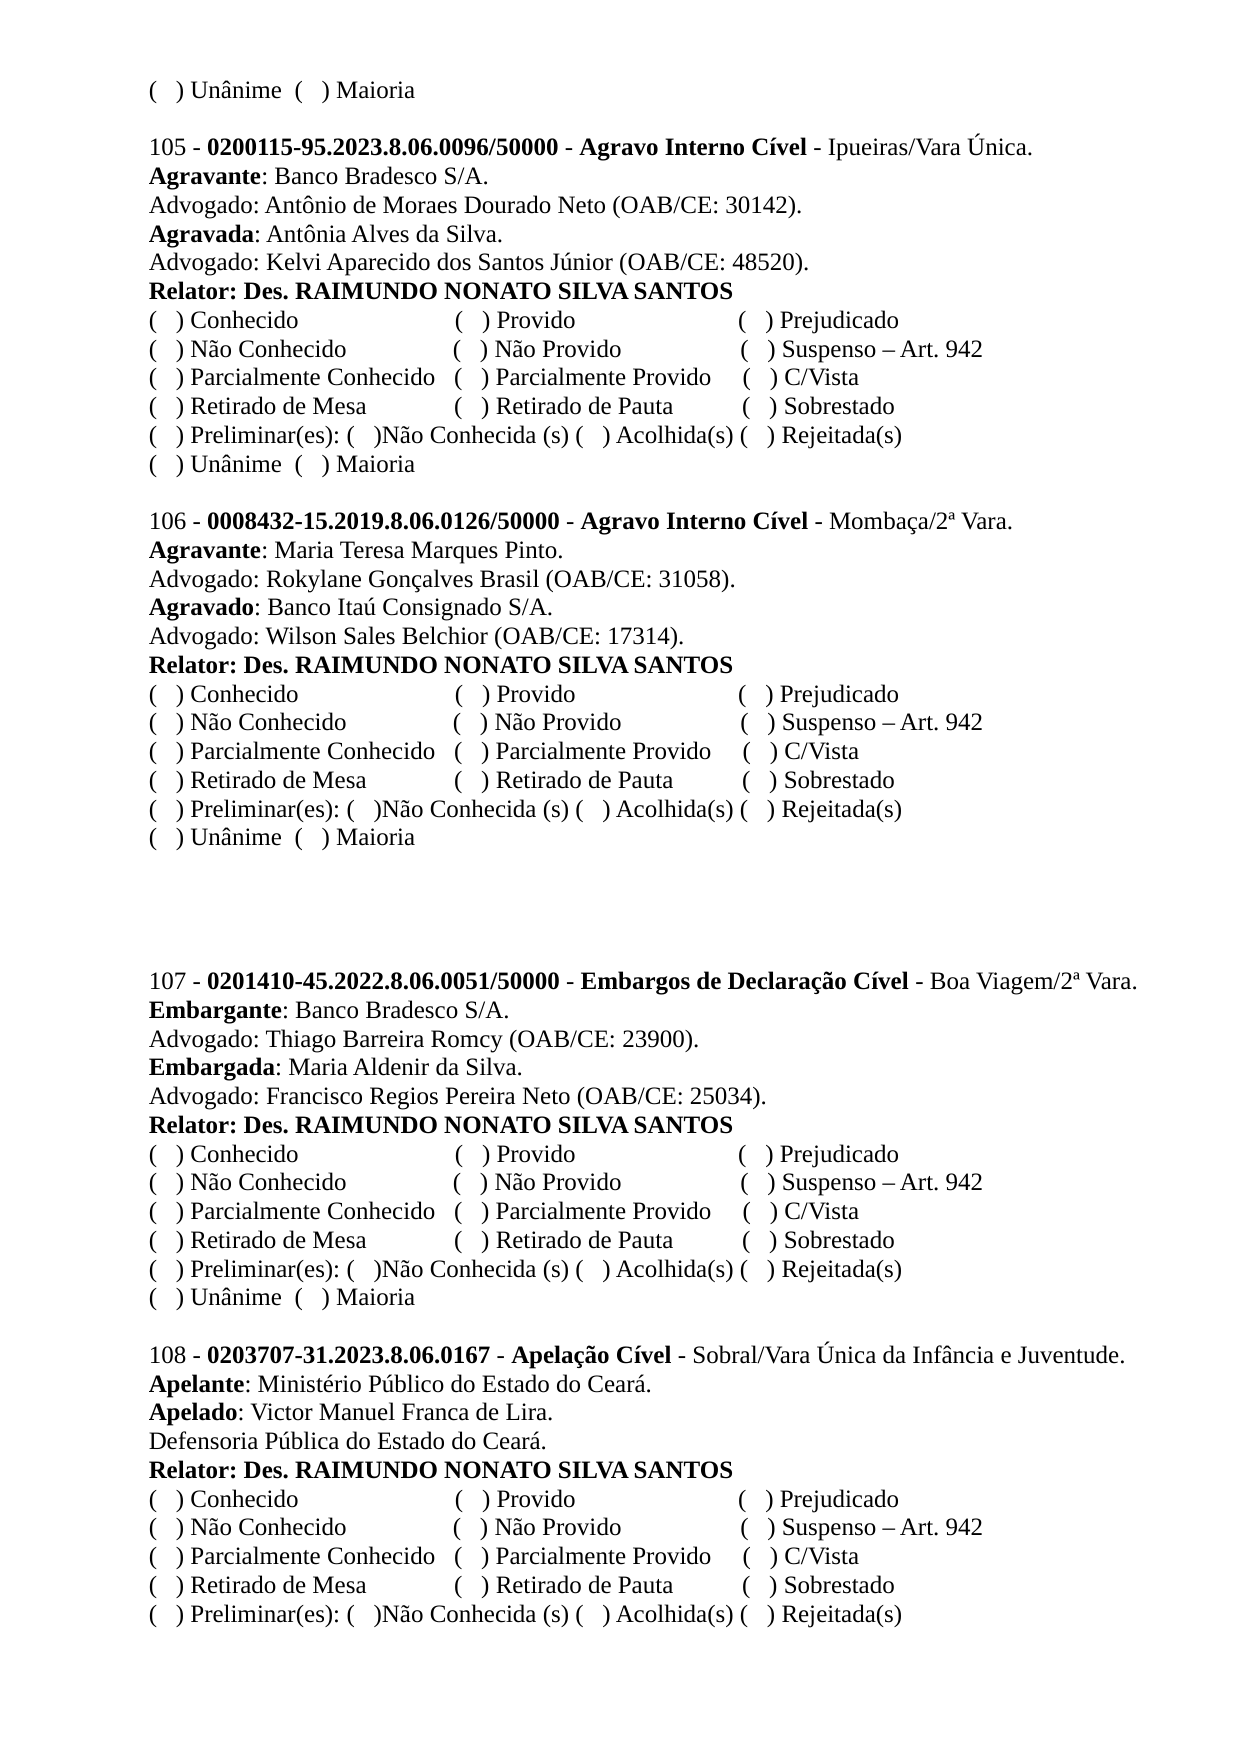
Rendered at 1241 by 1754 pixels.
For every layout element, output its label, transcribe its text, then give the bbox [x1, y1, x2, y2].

text 106 - 0008432-15.2019.8.06.0126/50000 - Agravo Interno Cível - Mombaça/2ª Vara. [148, 506, 1141, 535]
text 108 - 0203707-31.2023.8.06.0167 - Apelação Cível - Sobral/Vara Única da Infância e Juventude. [148, 1340, 1141, 1369]
text ( ) Conhecido ( ) Provido ( ) Prejudicado [148, 305, 1141, 334]
text ( ) Preliminar(es): ( )Não Conhecida (s) ( ) Acolhida(s) ( ) Rejeitada(s) [148, 794, 1158, 822]
text ( ) Unânime ( ) Maioria [148, 75, 1158, 104]
text ( ) Parcialmente Conhecido ( ) Parcialmente Provido ( ) C/Vista [148, 1196, 1158, 1225]
text ( ) Conhecido ( ) Provido ( ) Prejudicado [148, 1139, 1141, 1167]
text ( ) Unânime ( ) Maioria [148, 449, 1158, 477]
text Apelado: Victor Manuel Franca de Lira. [148, 1397, 1141, 1426]
text Advogado: Thiago Barreira Romcy (OAB/CE: 23900). [148, 1024, 1141, 1052]
text Apelante: Ministério Público do Estado do Ceará. [148, 1369, 1141, 1397]
text 107 - 0201410-45.2022.8.06.0051/50000 - Embargos de Declaração Cível - Boa Viagem/2ª Vara. [148, 966, 1141, 995]
text ( ) Conhecido ( ) Provido ( ) Prejudicado [148, 1484, 1141, 1512]
text Agravado: Banco Itaú Consignado S/A. [148, 592, 1141, 621]
text ( ) Retirado de Mesa ( ) Retirado de Pauta ( ) Sobrestado [148, 1570, 1158, 1599]
text ( ) Parcialmente Conhecido ( ) Parcialmente Provido ( ) C/Vista [148, 362, 1158, 391]
text ( ) Preliminar(es): ( )Não Conhecida (s) ( ) Acolhida(s) ( ) Rejeitada(s) [148, 420, 1158, 449]
text ( ) Unânime ( ) Maioria [148, 822, 1158, 851]
text Agravada: Antônia Alves da Silva. [148, 219, 1141, 247]
text ( ) Não Conhecido ( ) Não Provido ( ) Suspenso – Art. 942 [148, 707, 1158, 736]
text ( ) Preliminar(es): ( )Não Conhecida (s) ( ) Acolhida(s) ( ) Rejeitada(s) [148, 1254, 1158, 1282]
text Advogado: Kelvi Aparecido dos Santos Júnior (OAB/CE: 48520). [148, 247, 1141, 276]
text Advogado: Wilson Sales Belchior (OAB/CE: 17314). [148, 621, 1141, 650]
text ( ) Unânime ( ) Maioria [148, 1282, 1158, 1311]
text ( ) Preliminar(es): ( )Não Conhecida (s) ( ) Acolhida(s) ( ) Rejeitada(s) [148, 1599, 1158, 1627]
text Agravante: Banco Bradesco S/A. [148, 161, 1141, 190]
text ( ) Não Conhecido ( ) Não Provido ( ) Suspenso – Art. 942 [148, 334, 1158, 362]
text Relator: Des. RAIMUNDO NONATO SILVA SANTOS [148, 1455, 1141, 1484]
text Relator: Des. RAIMUNDO NONATO SILVA SANTOS [148, 276, 1141, 305]
text Agravante: Maria Teresa Marques Pinto. [148, 535, 1141, 564]
text Embargada: Maria Aldenir da Silva. [148, 1052, 1141, 1081]
text Embargante: Banco Bradesco S/A. [148, 995, 1141, 1024]
text ( ) Parcialmente Conhecido ( ) Parcialmente Provido ( ) C/Vista [148, 736, 1158, 765]
text Advogado: Antônio de Moraes Dourado Neto (OAB/CE: 30142). [148, 190, 1141, 219]
text Defensoria Pública do Estado do Ceará. [148, 1426, 1141, 1455]
text Advogado: Francisco Regios Pereira Neto (OAB/CE: 25034). [148, 1081, 1141, 1110]
text Relator: Des. RAIMUNDO NONATO SILVA SANTOS [148, 650, 1141, 679]
text ( ) Parcialmente Conhecido ( ) Parcialmente Provido ( ) C/Vista [148, 1541, 1158, 1570]
text 105 - 0200115-95.2023.8.06.0096/50000 - Agravo Interno Cível - Ipueiras/Vara Única. [148, 132, 1141, 161]
text ( ) Não Conhecido ( ) Não Provido ( ) Suspenso – Art. 942 [148, 1512, 1158, 1541]
text ( ) Não Conhecido ( ) Não Provido ( ) Suspenso – Art. 942 [148, 1167, 1158, 1196]
text ( ) Retirado de Mesa ( ) Retirado de Pauta ( ) Sobrestado [148, 1225, 1158, 1254]
text Advogado: Rokylane Gonçalves Brasil (OAB/CE: 31058). [148, 564, 1141, 592]
text Relator: Des. RAIMUNDO NONATO SILVA SANTOS [148, 1110, 1141, 1139]
text ( ) Conhecido ( ) Provido ( ) Prejudicado [148, 679, 1141, 707]
text ( ) Retirado de Mesa ( ) Retirado de Pauta ( ) Sobrestado [148, 391, 1158, 420]
text ( ) Retirado de Mesa ( ) Retirado de Pauta ( ) Sobrestado [148, 765, 1158, 794]
